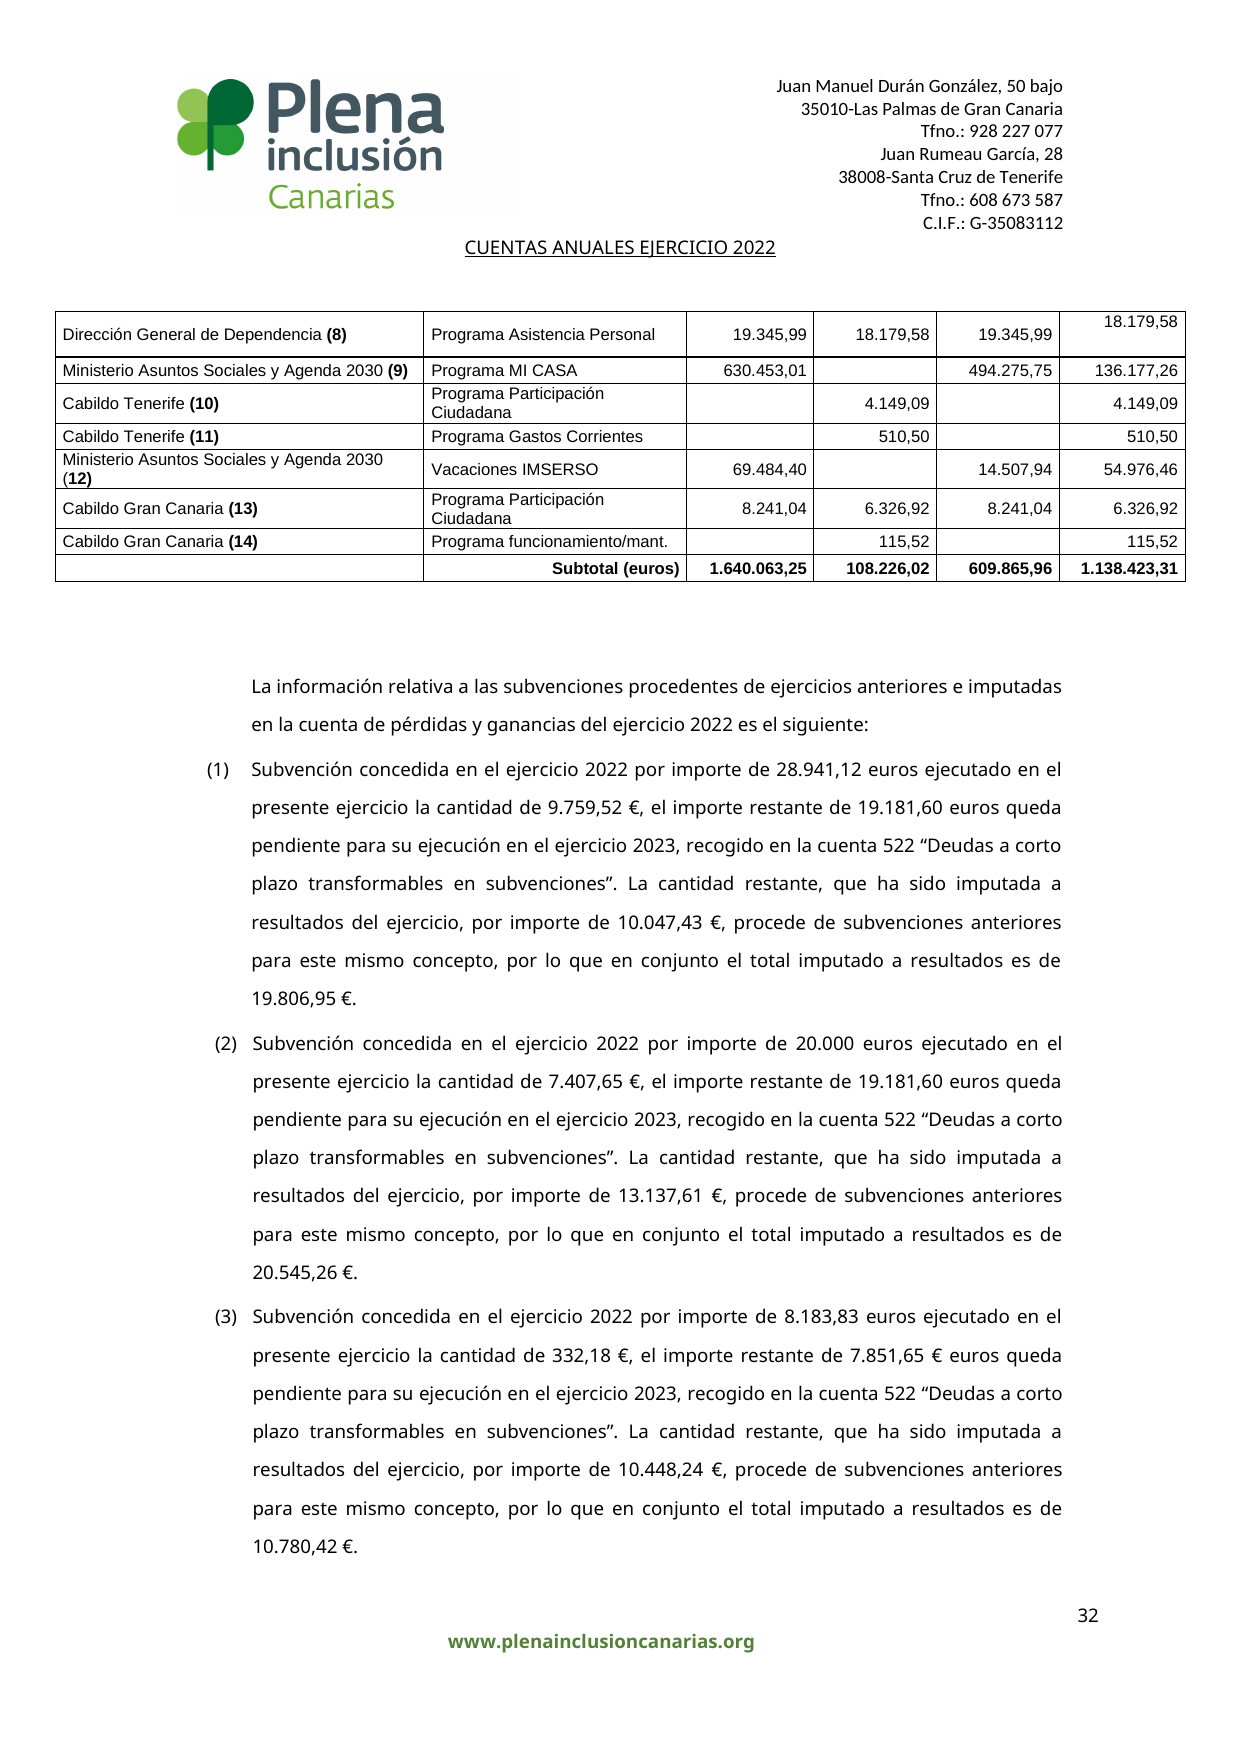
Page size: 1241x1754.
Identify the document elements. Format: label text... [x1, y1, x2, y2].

table_cell 115,52 [1060, 529, 1185, 554]
table_cell Vacaciones IMSERSO [424, 450, 686, 488]
table_cell Programa Asistencia Personal [424, 312, 686, 356]
table_cell 19.345,99 [687, 312, 813, 356]
table_cell 6.326,92 [1060, 489, 1185, 528]
table_cell [814, 450, 936, 488]
list Subvención concedida en el ejercicio 2022 por importe de 8.183,83 euros ejecutado en el presente ejercicio la cantidad de 332,18 €, el importe restante de 7.851,65 € euros queda pendiente para su ejecución en el ejercicio 2023, recogido en la cuenta 522 “Deudas a corto plazo transformables en subvenciones”. La cantidad restante, que ha sido imputada a resultados del ejercicio, por importe de 10.448,24 €, procede de subvenciones anteriores para este mismo concepto, por lo que en conjunto el total imputado a resultados es de 10.780,42 €. [215, 1304, 1063, 1559]
table_cell [56, 555, 423, 581]
list Subvención concedida en el ejercicio 2022 por importe de 28.941,12 euros ejecutado en el presente ejercicio la cantidad de 9.759,52 €, el importe restante de 19.181,60 euros queda pendiente para su ejecución en el ejercicio 2023, recogido en la cuenta 522 “Deudas a corto plazo transformables en subvenciones”. La cantidad restante, que ha sido imputada a resultados del ejercicio, por importe de 10.047,43 €, procede de subvenciones anteriores para este mismo concepto, por lo que en conjunto el total imputado a resultados es de 19.806,95 €. [207, 756, 1063, 1011]
table_cell Programa MI CASA [424, 358, 686, 383]
table_cell 630.453,01 [687, 358, 813, 383]
table_cell 1.138.423,31 [1060, 555, 1185, 581]
table_cell 510,50 [1060, 424, 1185, 449]
table_cell [687, 384, 813, 422]
table_cell 494.275,75 [937, 358, 1059, 383]
table_cell [687, 529, 813, 554]
table_cell Cabildo Tenerife (11) [56, 424, 423, 449]
table_cell 4.149,09 [1060, 384, 1185, 422]
table_cell 8.241,04 [687, 489, 813, 528]
text La información relativa a las subvenciones procedentes de ejercicios anteriores e imputadas en la cuenta de pérdidas y ganancias del ejercicio 2022 es el siguiente: [251, 673, 1063, 737]
list Subvención concedida en el ejercicio 2022 por importe de 20.000 euros ejecutado en el presente ejercicio la cantidad de 7.407,65 €, el importe restante de 19.181,60 euros queda pendiente para su ejecución en el ejercicio 2023, recogido en la cuenta 522 “Deudas a corto plazo transformables en subvenciones”. La cantidad restante, que ha sido imputada a resultados del ejercicio, por importe de 13.137,61 €, procede de subvenciones anteriores para este mismo concepto, por lo que en conjunto el total imputado a resultados es de 20.545,26 €. [215, 1030, 1063, 1285]
table_cell 115,52 [814, 529, 936, 554]
table_cell Programa funcionamiento/mant. [424, 529, 686, 554]
table_cell 54.976,46 [1060, 450, 1185, 488]
table_cell 8.241,04 [937, 489, 1059, 528]
table_cell Programa Participación Ciudadana [424, 384, 686, 422]
table_cell 510,50 [814, 424, 936, 449]
table_cell [814, 358, 936, 383]
table_cell 136.177,26 [1060, 358, 1185, 383]
table_cell [687, 424, 813, 449]
table_cell 14.507,94 [937, 450, 1059, 488]
table_cell [937, 529, 1059, 554]
table_cell 108.226,02 [814, 555, 936, 581]
table_cell [937, 424, 1059, 449]
table_cell Ministerio Asuntos Sociales y Agenda 2030 (12) [56, 450, 423, 488]
table_cell Dirección General de Dependencia (8) [56, 312, 423, 356]
table_cell 609.865,96 [937, 555, 1059, 581]
table_cell Cabildo Tenerife (10) [56, 384, 423, 422]
table_cell 19.345,99 [937, 312, 1059, 356]
table_cell Programa Participación Ciudadana [424, 489, 686, 528]
table_cell 18.179,58 [1060, 312, 1185, 356]
table_cell Cabildo Gran Canaria (13) [56, 489, 423, 528]
table_cell Ministerio Asuntos Sociales y Agenda 2030 (9) [56, 358, 423, 383]
table_cell 69.484,40 [687, 450, 813, 488]
table_cell Subtotal (euros) [424, 555, 686, 581]
table_cell 18.179,58 [814, 312, 936, 356]
table_cell 4.149,09 [814, 384, 936, 422]
table_cell Cabildo Gran Canaria (14) [56, 529, 423, 554]
table_cell Programa Gastos Corrientes [424, 424, 686, 449]
table_cell 6.326,92 [814, 489, 936, 528]
table_cell [937, 384, 1059, 422]
table_cell 1.640.063,25 [687, 555, 813, 581]
